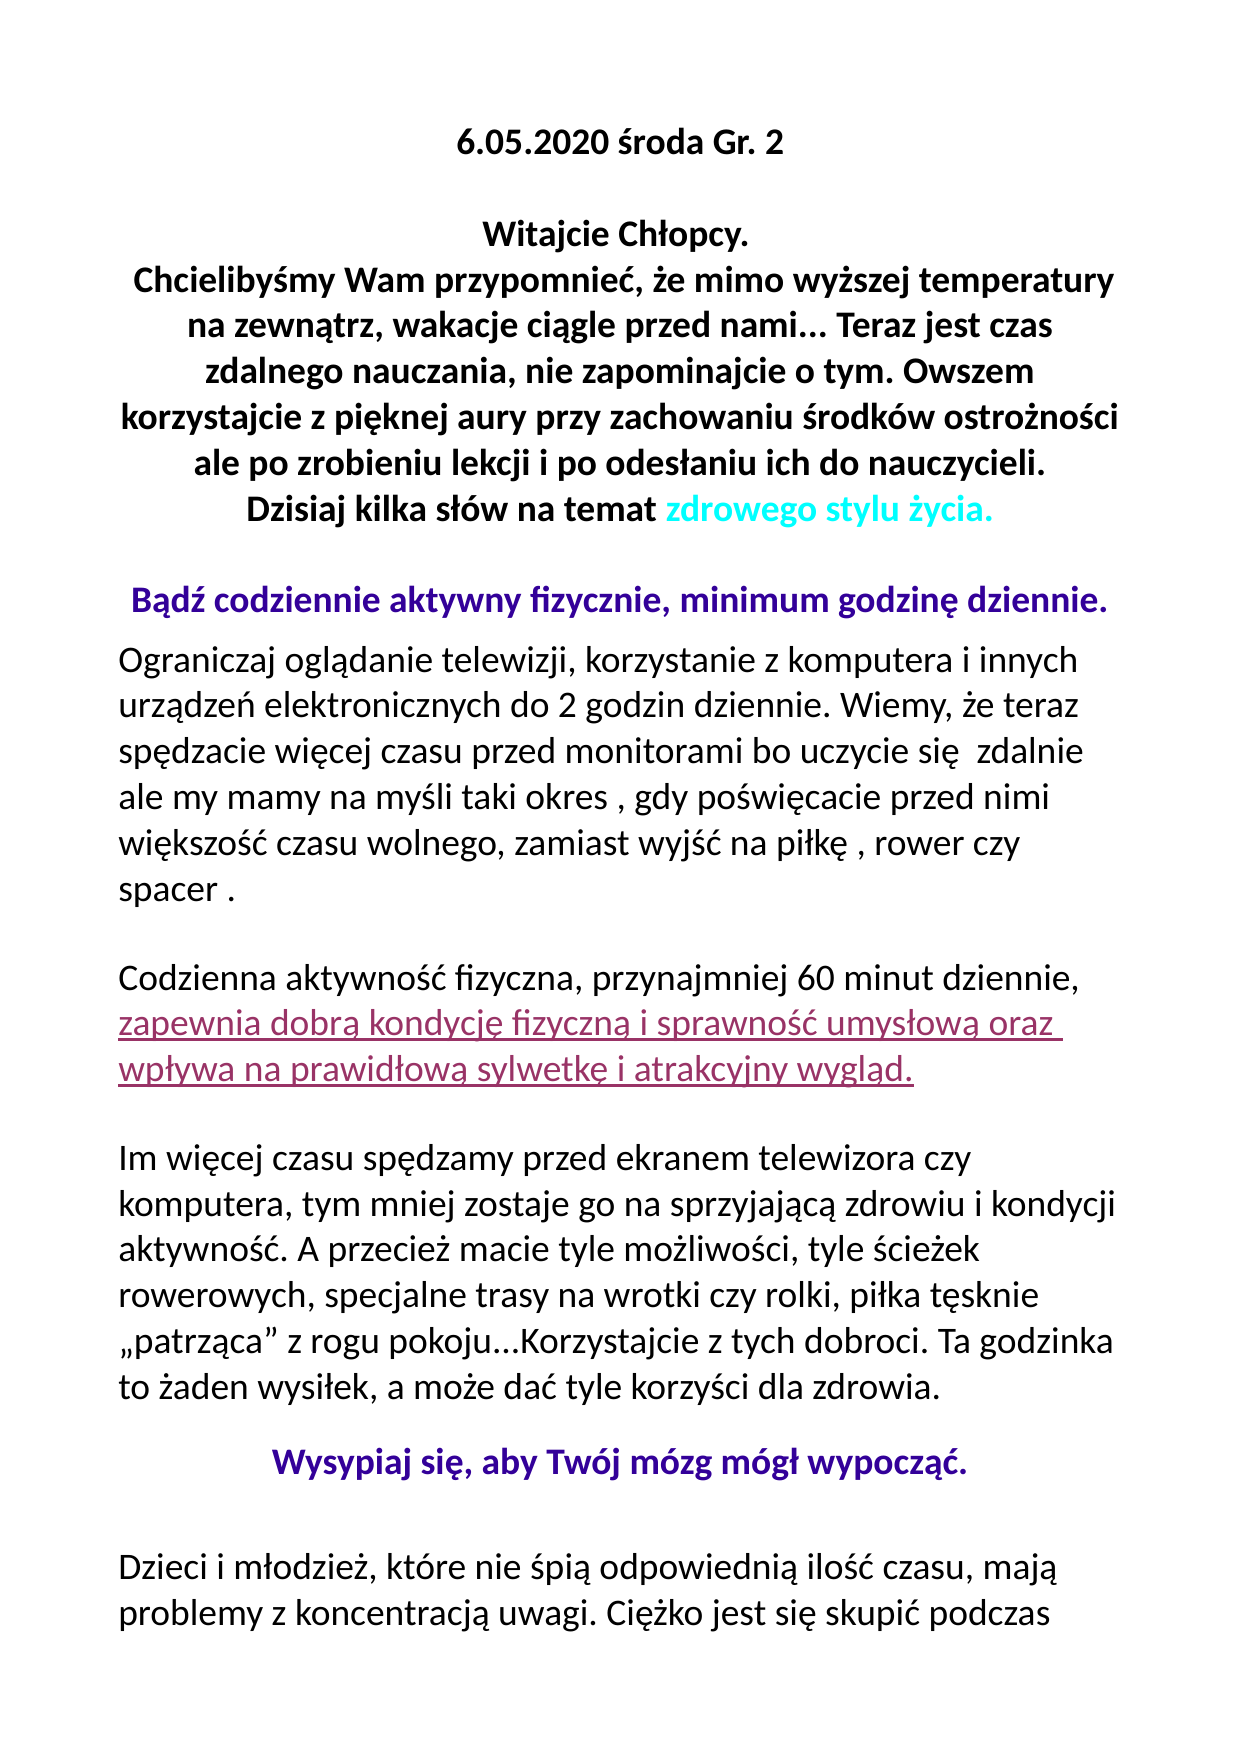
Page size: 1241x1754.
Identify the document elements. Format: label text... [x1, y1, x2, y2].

text Dzisiaj kilka słów na temat zdrowego stylu życia. [118, 485, 1122, 531]
text Codzienna aktywność fizyczna, przynajmniej 60 minut dziennie, zapewnia dobrą kondycję fizyczną i sprawność umysłową oraz wpływa na prawidłową sylwetkę i atrakcyjny wygląd. [118, 953, 1122, 1091]
text Wysypiaj się, aby Twój mózg mógł wypocząć. [118, 1438, 1122, 1484]
text Chcielibyśmy Wam przypomnieć, że mimo wyższej temperatury na zewnątrz, wakacje ciągle przed nami... Teraz jest czas zdalnego nauczania, nie zapominajcie o tym. Owszem korzystajcie z pięknej aury przy zachowaniu środków ostrożności ale po zrobieniu lekcji i po odesłaniu ich do nauczycieli. [118, 256, 1122, 485]
text Witajcie Chłopcy. [118, 210, 1122, 256]
text Ograniczaj oglądanie telewizji, korzystanie z komputera i innych urządzeń elektronicznych do 2 godzin dziennie. Wiemy, że teraz spędzacie więcej czasu przed monitorami bo uczycie się zdalnie ale my mamy na myśli taki okres , gdy poświęcacie przed nimi większość czasu wolnego, zamiast wyjść na piłkę , rower czy spacer . [118, 636, 1122, 911]
text 6.05.2020 środa Gr. 2 [118, 118, 1122, 164]
text Dzieci i młodzież, które nie śpią odpowiednią ilość czasu, mają problemy z koncentracją uwagi. Ciężko jest się skupić podczas [118, 1543, 1122, 1635]
text Im więcej czasu spędzamy przed ekranem telewizora czy komputera, tym mniej zostaje go na sprzyjającą zdrowiu i kondycji aktywność. A przecież macie tyle możliwości, tyle ścieżek rowerowych, specjalne trasy na wrotki czy rolki, piłka tęsknie „patrząca” z rogu pokoju...Korzystajcie z tych dobroci. Ta godzinka to żaden wysiłek, a może dać tyle korzyści dla zdrowia. [118, 1134, 1122, 1409]
text Bądź codziennie aktywny fizycznie, minimum godzinę dziennie. [118, 576, 1122, 622]
